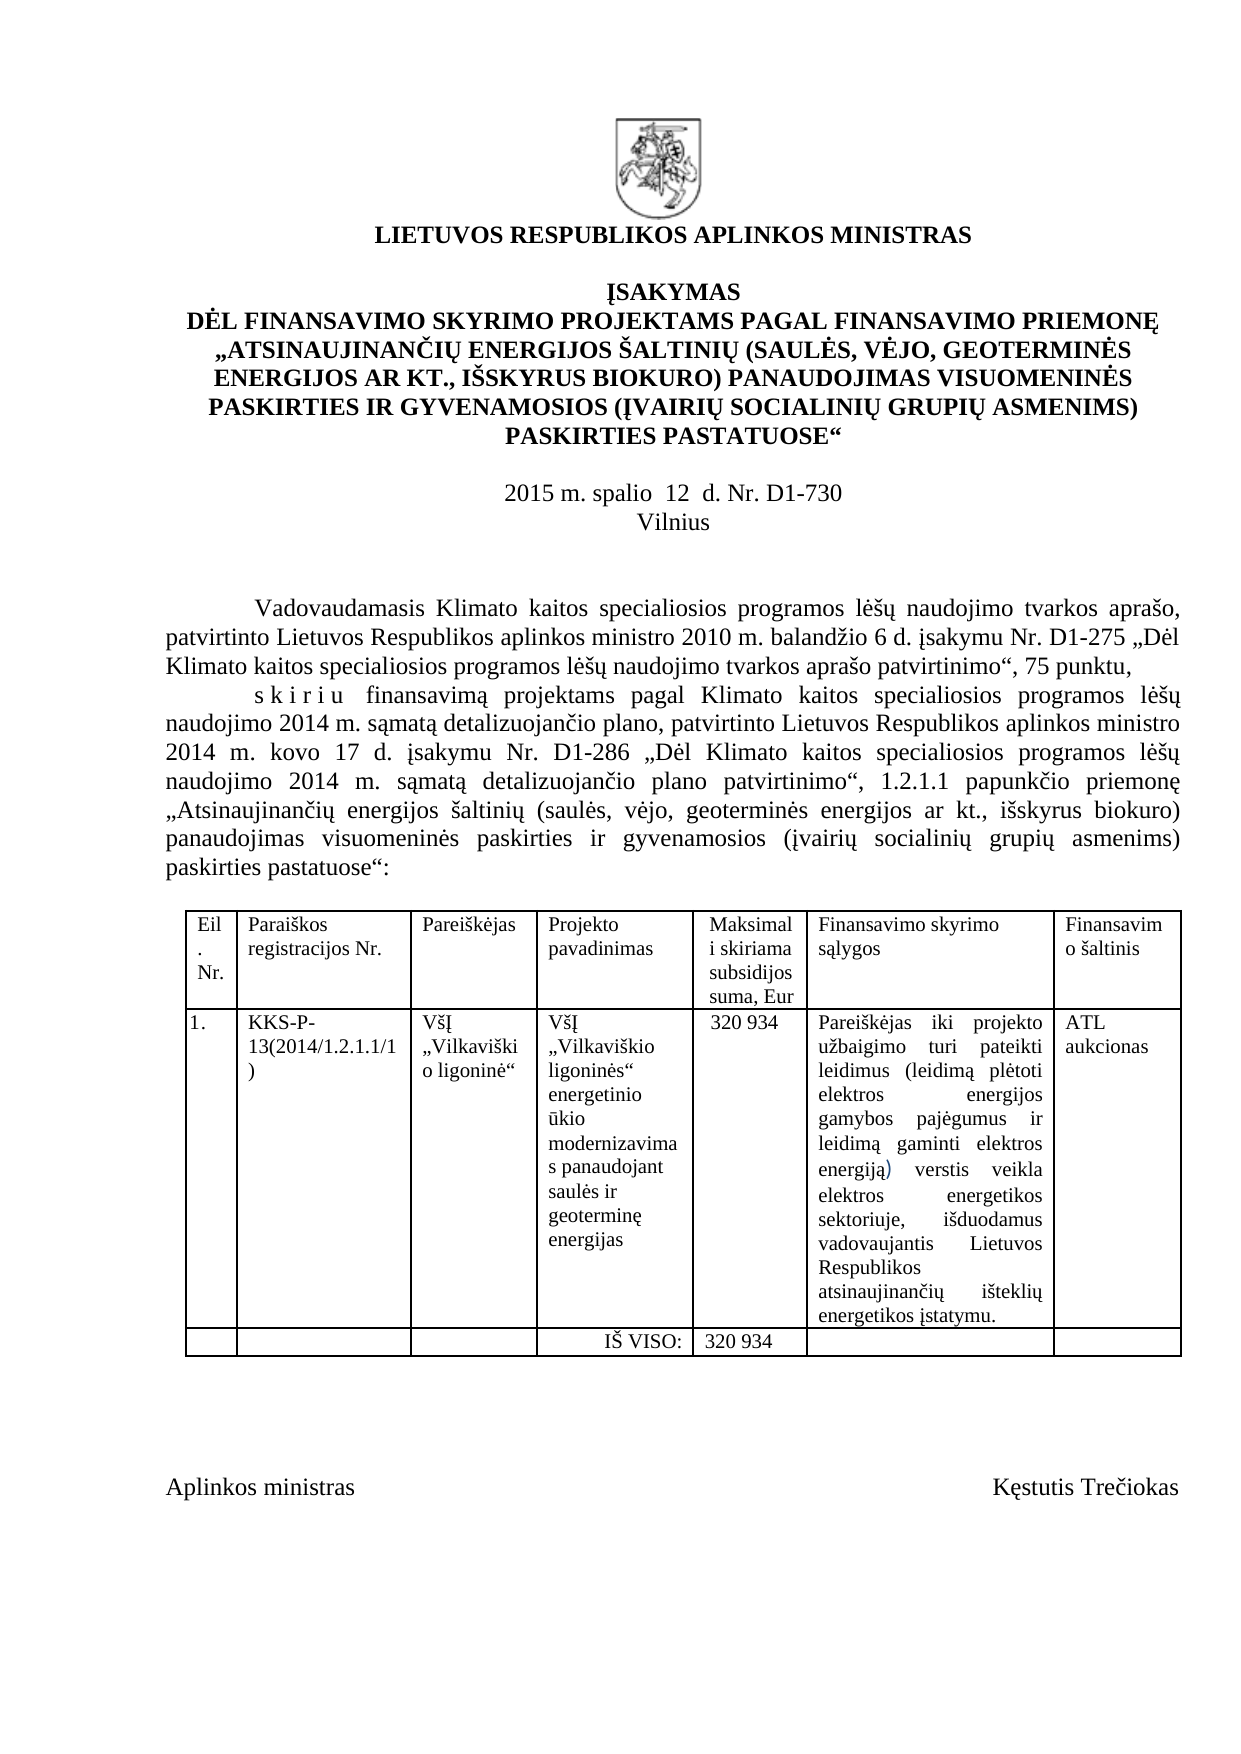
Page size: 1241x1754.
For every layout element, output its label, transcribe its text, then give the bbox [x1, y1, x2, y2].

text Vilnius [165, 507, 1181, 536]
table_header Maksimali skiriama subsidijos suma, Eur [694, 912, 806, 1008]
table_header Projekto pavadinimas [538, 912, 692, 1008]
text LIETUVOS RESPUBLIKOS APLINKOS MINISTRAS [165, 220, 1181, 248]
table_cell [187, 1329, 236, 1355]
table_cell [808, 1329, 1053, 1355]
text 2015 m. spalio 12 d. Nr. D1-730 [165, 478, 1181, 507]
table_cell [1055, 1329, 1180, 1355]
table_cell ATL aukcionas [1055, 1010, 1180, 1327]
table_cell VšĮ „Vilkaviškio ligoninė“ [412, 1010, 536, 1327]
table_cell [238, 1329, 410, 1355]
table_cell VšĮ „Vilkaviškio ligoninės“ energetinio ūkio modernizavimas panaudojant saulės ir geoterminę energijas [538, 1010, 692, 1327]
table_header Paraiškos registracijos Nr. [238, 912, 410, 1008]
table_header Finansavimo šaltinis [1055, 912, 1180, 1008]
table_cell 320 934 [694, 1329, 806, 1355]
text ĮSAKYMAS [165, 277, 1181, 306]
text DĖL FINANSAVIMO SKYRIMO PROJEKTAMS PAGAL FINANSAVIMO PRIEMONĘ „ATSINAUJINANČIŲ ENERGIJOS ŠALTINIŲ (SAULĖS, VĖJO, GEOTERMINĖS ENERGIJOS AR KT., IŠSKYRUS BIOKURO) PANAUDOJIMAS VISUOMENINĖS PASKIRTIES IR GYVENAMOSIOS (ĮVAIRIŲ SOCIALINIŲ GRUPIŲ ASMENIMS) PASKIRTIES PASTATUOSE“ [165, 306, 1181, 450]
text skiriu finansavimą projektams pagal Klimato kaitos specialiosios programos lėšų naudojimo 2014 m. sąmatą detalizuojančio plano, patvirtinto Lietuvos Respublikos aplinkos ministro 2014 m. kovo 17 d. įsakymu Nr. D1-286 „Dėl Klimato kaitos specialiosios programos lėšų naudojimo 2014 m. sąmatą detalizuojančio plano patvirtinimo“, 1.2.1.1 papunkčio priemonę „Atsinaujinančių energijos šaltinių (saulės, vėjo, geoterminės energijos ar kt., išskyrus biokuro) panaudojimas visuomeninės paskirties ir gyvenamosios (įvairių socialinių grupių asmenims) paskirties pastatuose“: [165, 680, 1181, 881]
table_header Eil. Nr. [187, 912, 236, 1008]
table_cell KKS-P- 13(2014/1.2.1.1/1) [238, 1010, 410, 1327]
text Vadovaudamasis Klimato kaitos specialiosios programos lėšų naudojimo tvarkos aprašo, patvirtinto Lietuvos Respublikos aplinkos ministro 2010 m. balandžio 6 d. įsakymu Nr. D1-275 „Dėl Klimato kaitos specialiosios programos lėšų naudojimo tvarkos aprašo patvirtinimo“, 75 punktu, [165, 593, 1181, 680]
table_cell 1. [187, 1010, 236, 1327]
table_cell [412, 1329, 536, 1355]
table_header Pareiškėjas [412, 912, 536, 1008]
table_cell 320 934 [694, 1010, 806, 1327]
text Aplinkos ministras Kęstutis Trečiokas [165, 1472, 1181, 1501]
table_cell IŠ VISO: [538, 1329, 692, 1355]
table_header Finansavimo skyrimo sąlygos [808, 912, 1053, 1008]
